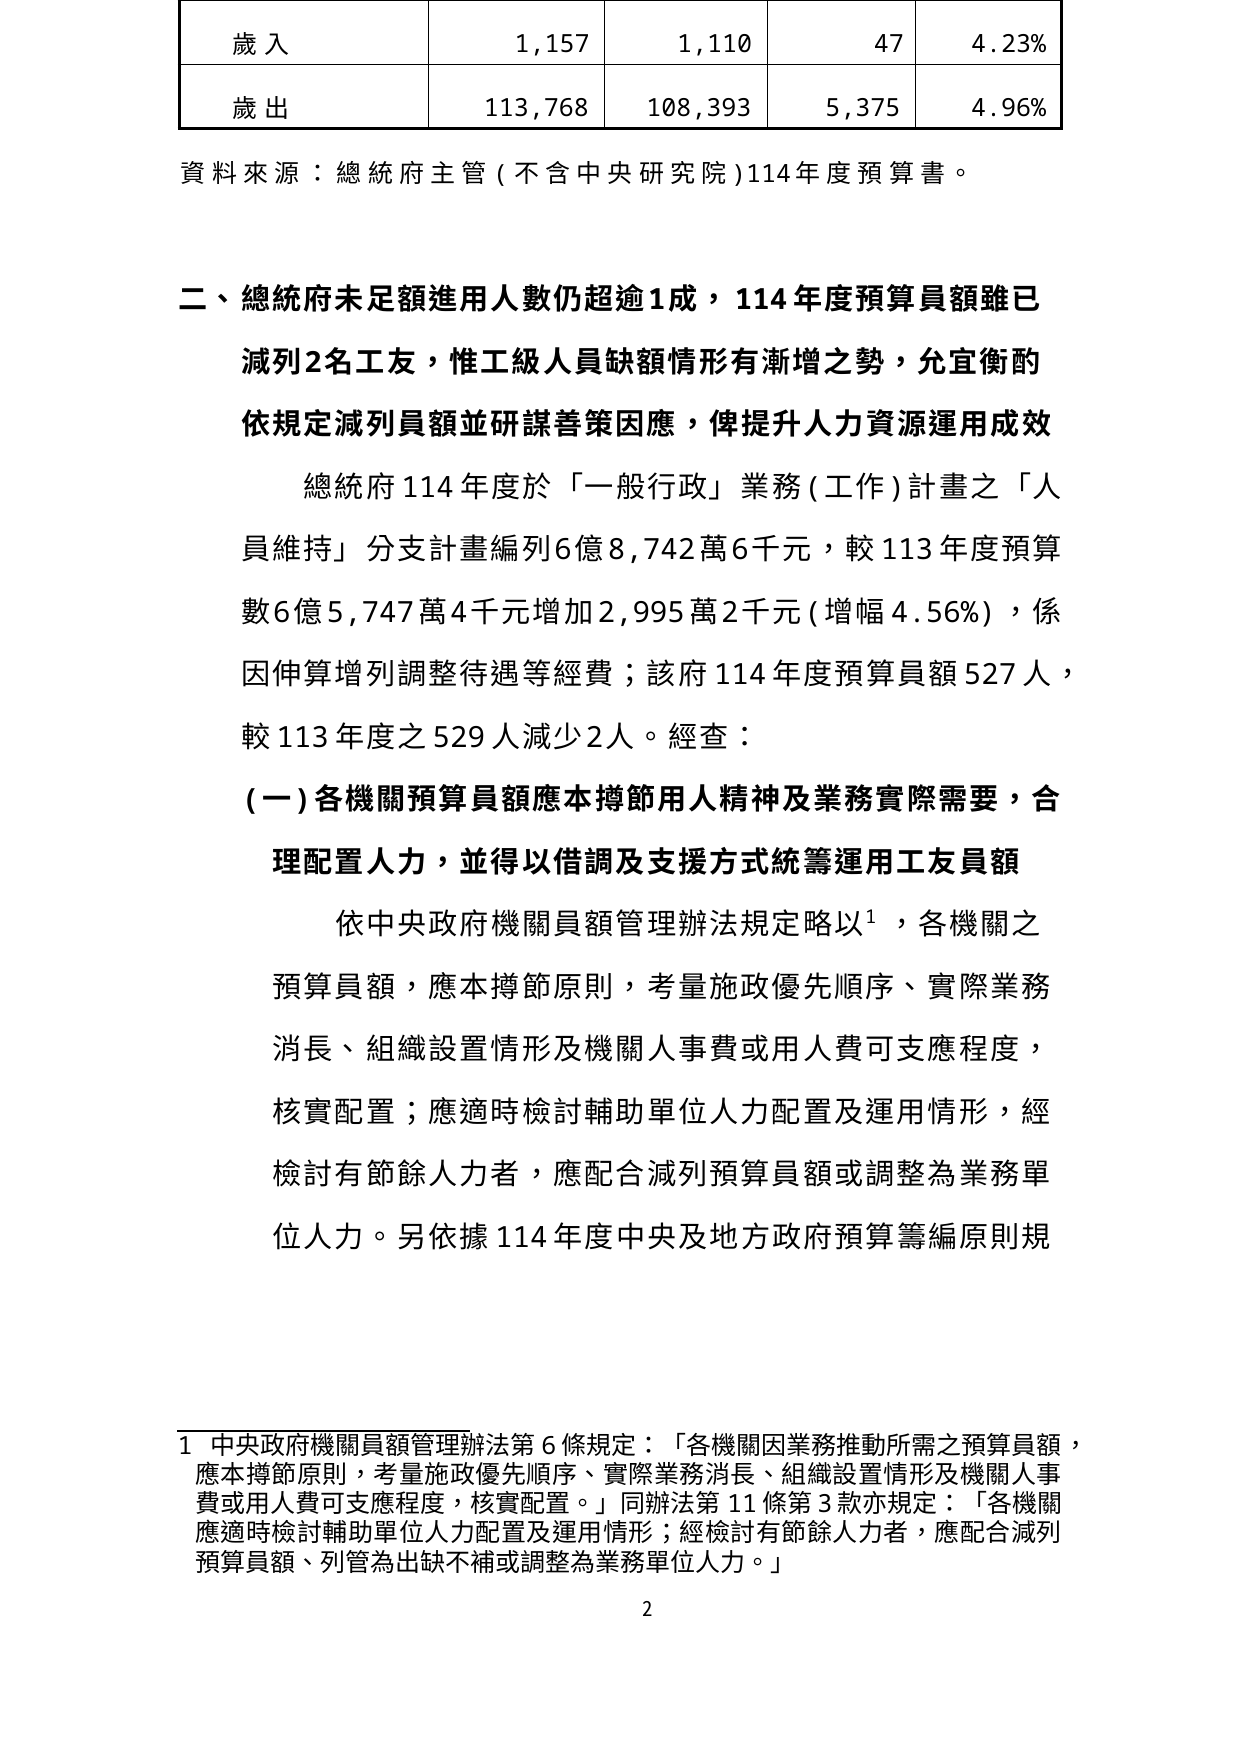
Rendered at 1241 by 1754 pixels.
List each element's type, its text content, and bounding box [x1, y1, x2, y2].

table_cell 歲入 [181, 1, 428, 63]
text 依中央政府機關員額管理辦法規定略以，各機關之預算員額，應本撙節原則，考量施政優先順序、實際業務消長、組織設置情形及機關人事費或用人費可支應程度，核實配置；應適時檢討輔助單位人力配置及運用情形，經檢討有節餘人力者，應配合減列預算員額或調整為業務單位人力。另依據114年度中央及地方政府預算籌編原則規定略以，各機關配置員額，應考量業務調移等相關條件，就施政優先緩急及必要性，行政院核定員額評鑑結論，檢討原配置人力實際運用情形，合理核實編列各機關預算員額數，避免編列之預算員額未確實進用，影響人事費之有效執行。此外，鑑於近年整體環境變化，為兼顧工友員額控管政策及人力實務需求，行政院業於111年10月19日修正公布「中央政府機關員額管理辦法」，依據該辦法第25條規定略以，關於工友缺額進用方式，賦予各主管機關得以借調及支援方式統籌運用所屬工友員額之權責。 [266, 880, 1063, 1255]
table_cell 1,110 [605, 1, 767, 63]
table_cell 4.23% [916, 1, 1060, 63]
table_cell 歲出 [181, 65, 428, 127]
table_cell 4.96% [916, 65, 1060, 127]
table_cell 113,768 [429, 65, 604, 127]
table_cell 47 [768, 1, 915, 63]
text (一)各機關預算員額應本撙節用人精神及業務實際需要，合理配置人力，並得以借調及支援方式統籌運用工友員額 [236, 755, 1063, 880]
text 資料來源：總統府主管(不含中央研究院)114年度預算書。 [177, 130, 1063, 193]
text 二、總統府未足額進用人數仍超逾1成，114年度預算員額雖已減列2名工友，惟工級人員缺額情形有漸增之勢，允宜衡酌依規定減列員額並研謀善策因應，俾提升人力資源運用成效 [177, 255, 1063, 443]
table_cell 108,393 [605, 65, 767, 127]
text 總統府114年度於「一般行政」業務(工作)計畫之「人員維持」分支計畫編列6億8,742萬6千元，較113年度預算數6億5,747萬4千元增加2,995萬2千元(增幅4.56%)，係因伸算增列調整待遇等經費；該府114年度預算員額527人，較113年度之529人減少2人。經查： [236, 443, 1063, 755]
table_cell 5,375 [768, 65, 915, 127]
table_cell 1,157 [429, 1, 604, 63]
text 中央政府機關員額管理辦法第6條規定：「各機關因業務推動所需之預算員額，應本撙節原則，考量施政優先順序、實際業務消長、組織設置情形及機關人事費或用人費可支應程度，核實配置。」同辦法第11條第3款亦規定：「各機關應適時檢討輔助單位人力配置及運用情形；經檢討有節餘人力者，應配合減列預算員額、列管為出缺不補或調整為業務單位人力。」 [177, 1431, 1063, 1577]
